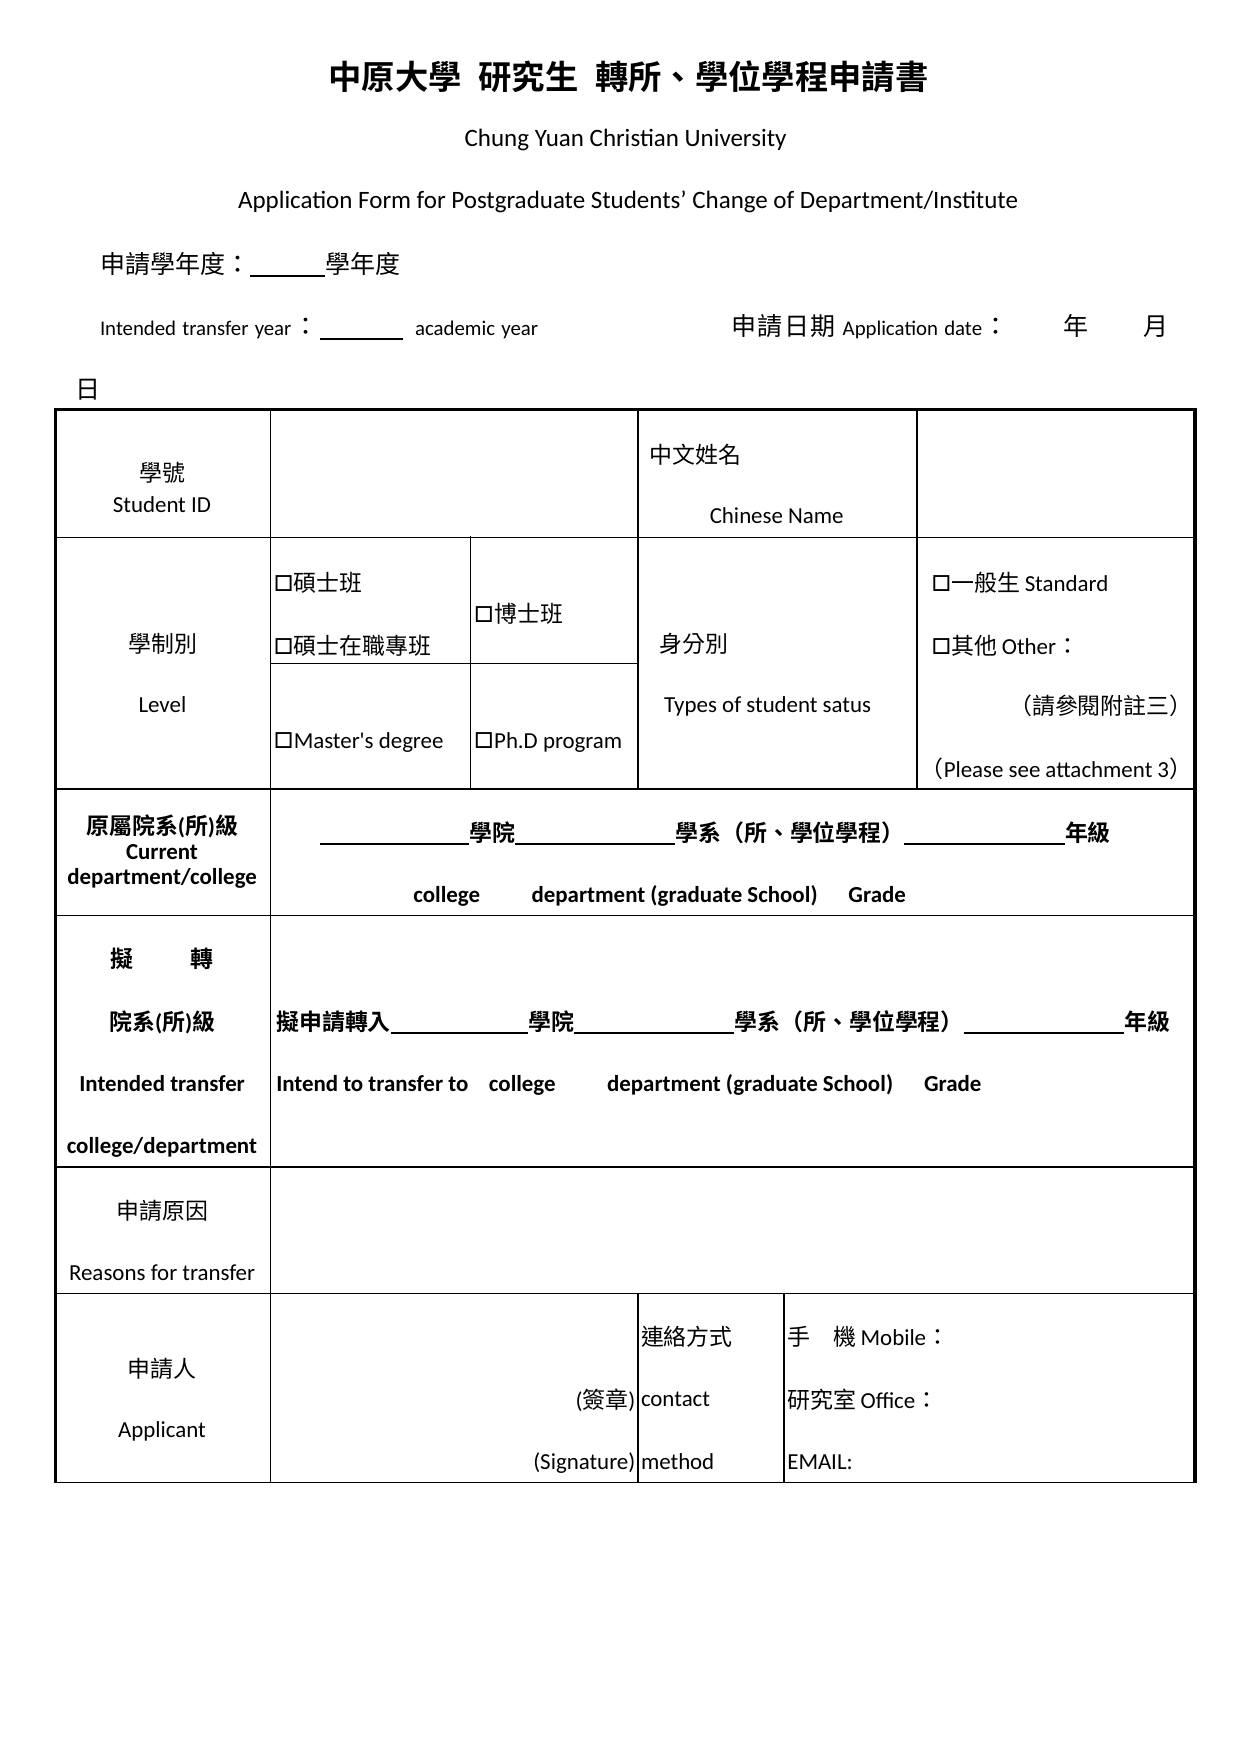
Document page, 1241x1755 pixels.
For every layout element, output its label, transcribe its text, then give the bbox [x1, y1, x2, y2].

text Chung Yuan Christian University [75, 96, 1181, 158]
table_cell □碩士班 □碩士在職專班 [271, 538, 470, 663]
table_cell 手 機Mobile： 研究室Office： EMAIL: [785, 1294, 1193, 1482]
table_cell 原屬院系(所)級 Current department/college [57, 790, 270, 914]
table_cell 擬申請轉入 學院 學系（所、學位學程） 年級 Intend to transfer to college department (graduate School) Grade [271, 916, 1193, 1166]
table_cell □一般生Standard □其他Other： （請參閱附註三） （Please see attachment 3） [918, 538, 1193, 788]
table_cell 連絡方式 contact method [639, 1294, 783, 1482]
table_cell [1197, 1293, 1201, 1482]
table_cell 學制別 Level [57, 538, 270, 788]
text 申請學年度： 學年度 [75, 221, 1169, 283]
text Application Form for Postgraduate Students’ Change of Department/Institute [75, 158, 1181, 221]
table_header 學號 Student ID [57, 411, 270, 536]
table_header 中文姓名 Chinese Name [639, 411, 916, 536]
table_cell [1197, 915, 1201, 1166]
table_cell [1197, 1166, 1201, 1293]
text 中原大學 研究生 轉所、學位學程申請書 [75, 33, 1181, 96]
table_cell 擬 轉 院系(所)級 Intended transfer college/department [57, 916, 270, 1166]
table_cell [1197, 663, 1201, 788]
table_cell 學院 學系（所、學位學程） 年級 college department (graduate School) Grade [271, 790, 1193, 914]
table_cell 申請原因 Reasons for transfer [57, 1168, 270, 1293]
table_header [271, 411, 637, 536]
table_cell 身分別 Types of student satus [639, 538, 916, 788]
table_header [918, 411, 1193, 536]
table_cell [271, 1168, 1193, 1293]
table_cell □Master's degree [271, 664, 470, 788]
text Intended transfer year： academic year 申請日期Application date： 年 月 日 [75, 283, 1169, 408]
table_cell [1197, 536, 1201, 663]
table_header [1197, 408, 1201, 536]
table_cell □博士班 [471, 538, 637, 663]
table_cell [1197, 788, 1201, 914]
table_cell 申請人 Applicant [57, 1294, 270, 1482]
table_cell □Ph.D program [471, 664, 637, 788]
table_cell (簽章) (Signature) [271, 1294, 637, 1482]
